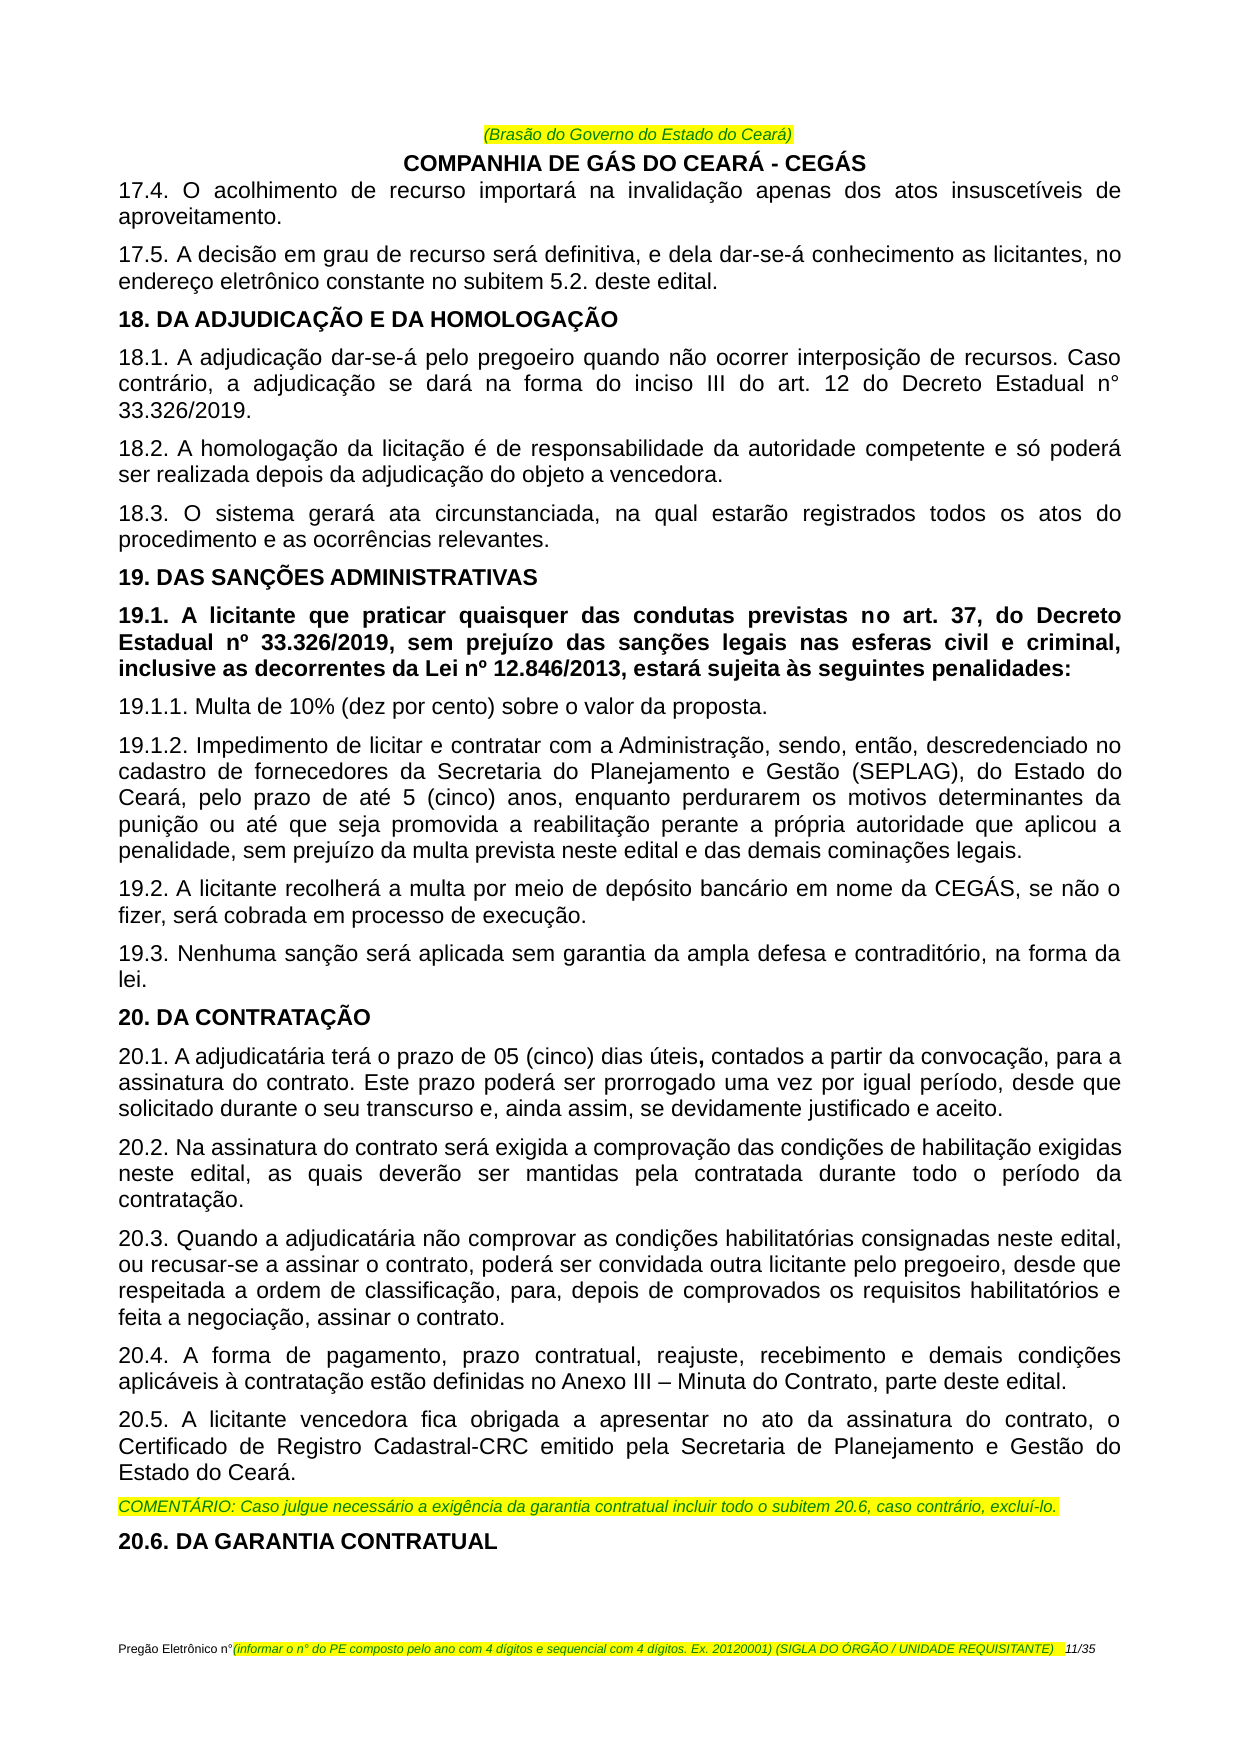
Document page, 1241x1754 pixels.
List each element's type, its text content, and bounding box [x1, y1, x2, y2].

text 18.3. O sistema gerará ata circunstanciada, na qual estarão registrados todos os atos do procedimento e as ocorrências relevantes. [118, 499, 1122, 552]
text 17.4. O acolhimento de recurso importará na invalidação apenas dos atos insuscetíveis de aproveitamento. [118, 177, 1122, 229]
text 20. DA CONTRATAÇÃO [118, 1004, 1122, 1031]
text 17.5. A decisão em grau de recurso será definitiva, e dela dar-se-á conhecimento as licitantes, no endereço eletrônico constante no subitem 5.2. deste edital. [118, 241, 1122, 294]
text 20.1. A adjudicatária terá o prazo de 05 (cinco) dias úteis, contados a partir da convocação, para a assinatura do contrato. Este prazo poderá ser prorrogado uma vez por igual período, desde que solicitado durante o seu transcurso e, ainda assim, se devidamente justificado e aceito. [118, 1043, 1122, 1122]
text 18. DA ADJUDICAÇÃO E DA HOMOLOGAÇÃO [118, 306, 1122, 332]
text 20.6. DA GARANTIA CONTRATUAL [118, 1528, 1122, 1555]
text 19. DAS SANÇÕES ADMINISTRATIVAS [118, 564, 1122, 591]
text 18.2. A homologação da licitação é de responsabilidade da autoridade competente e só poderá ser realizada depois da adjudicação do objeto a vencedora. [118, 435, 1122, 488]
text 20.3. Quando a adjudicatária não comprovar as condições habilitatórias consignadas neste edital, ou recusar-se a assinar o contrato, poderá ser convidada outra licitante pelo pregoeiro, desde que respeitada a ordem de classificação, para, depois de comprovados os requisitos habilitatórios e feita a negociação, assinar o contrato. [118, 1224, 1122, 1330]
text COMENTÁRIO: Caso julgue necessário a exigência da garantia contratual incluir todo o subitem 20.6, caso contrário, excluí-lo. [118, 1497, 1123, 1516]
text 20.2. Na assinatura do contrato será exigida a comprovação das condições de habilitação exigidas neste edital, as quais deverão ser mantidas pela contratada durante todo o período da contratação. [118, 1133, 1122, 1213]
text 20.4. A forma de pagamento, prazo contratual, reajuste, recebimento e demais condições aplicáveis à contratação estão definidas no Anexo III – Minuta do Contrato, parte deste edital. [118, 1342, 1122, 1394]
text 19.1.2. Impedimento de licitar e contratar com a Administração, sendo, então, descredenciado no cadastro de fornecedores da Secretaria do Planejamento e Gestão (SEPLAG), do Estado do Ceará, pelo prazo de até 5 (cinco) anos, enquanto perdurarem os motivos determinantes da punição ou até que seja promovida a reabilitação perante a própria autoridade que aplicou a penalidade, sem prejuízo da multa prevista neste edital e das demais cominações legais. [118, 732, 1122, 863]
text 19.3. Nenhuma sanção será aplicada sem garantia da ampla defesa e contraditório, na forma da lei. [118, 940, 1122, 992]
text 19.2. A licitante recolherá a multa por meio de depósito bancário em nome da CEGÁS, se não o fizer, será cobrada em processo de execução. [118, 875, 1122, 928]
text 19.1.1. Multa de 10% (dez por cento) sobre o valor da proposta. [118, 693, 1122, 720]
text 18.1. A adjudicação dar-se-á pelo pregoeiro quando não ocorrer interposição de recursos. Caso contrário, a adjudicação se dará na forma do inciso III do art. 12 do Decreto Estadual n° 33.326/2019. [118, 344, 1122, 423]
text 20.5. A licitante vencedora fica obrigada a apresentar no ato da assinatura do contrato, o Certificado de Registro Cadastral-CRC emitido pela Secretaria de Planejamento e Gestão do Estado do Ceará. [118, 1406, 1122, 1485]
text 19.1. A licitante que praticar quaisquer das condutas previstas no art. 37, do Decreto Estadual nº 33.326/2019, sem prejuízo das sanções legais nas esferas civil e criminal, inclusive as decorrentes da Lei nº 12.846/2013, estará sujeita às seguintes penalidades: [118, 602, 1122, 681]
